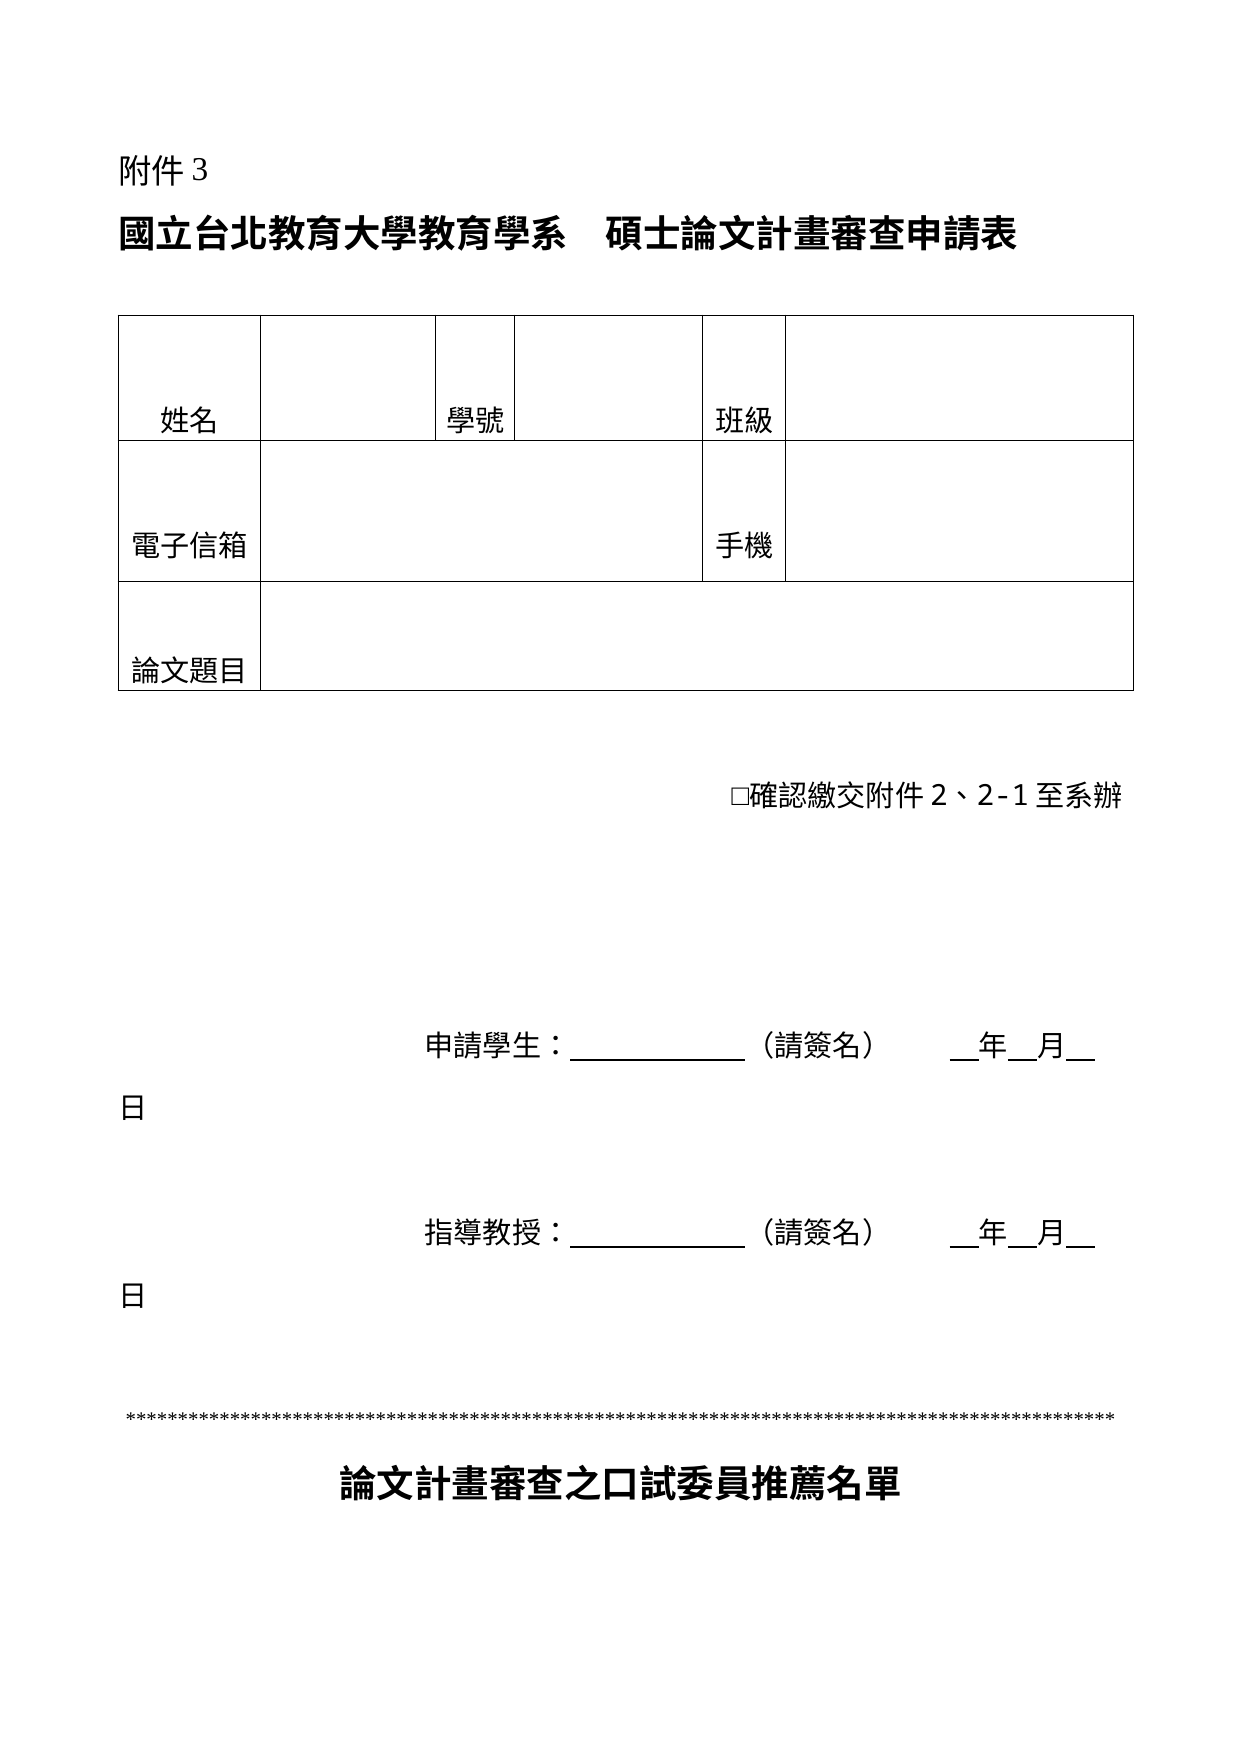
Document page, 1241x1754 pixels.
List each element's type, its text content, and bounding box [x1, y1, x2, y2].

table_header 學號 [436, 316, 514, 439]
text □確認繳交附件2、2-1至系辦 [118, 752, 1122, 814]
table_header 班級 [703, 316, 785, 439]
table_header 姓名 [119, 316, 260, 439]
table_cell 論文題目 [119, 582, 260, 689]
text 申請學生： （請簽名） 年 月 日 [118, 1002, 1122, 1127]
text *********************************************************************************************** [118, 1377, 1122, 1439]
table_header [786, 316, 1133, 439]
table_header [261, 316, 435, 439]
table_cell [261, 441, 702, 581]
table_header [515, 316, 702, 439]
text 指導教授： （請簽名） 年 月 日 [118, 1189, 1122, 1314]
text 論文計畫審查之口試委員推薦名單 [118, 1439, 1122, 1502]
table_cell [786, 441, 1133, 581]
table_cell 手機 [703, 441, 785, 581]
text 國立台北教育大學教育學系 碩士論文計畫審查申請表 [118, 189, 1122, 314]
text 附件3 [118, 127, 1122, 189]
table_cell 電子信箱 [119, 441, 260, 581]
table_cell [261, 582, 1133, 689]
